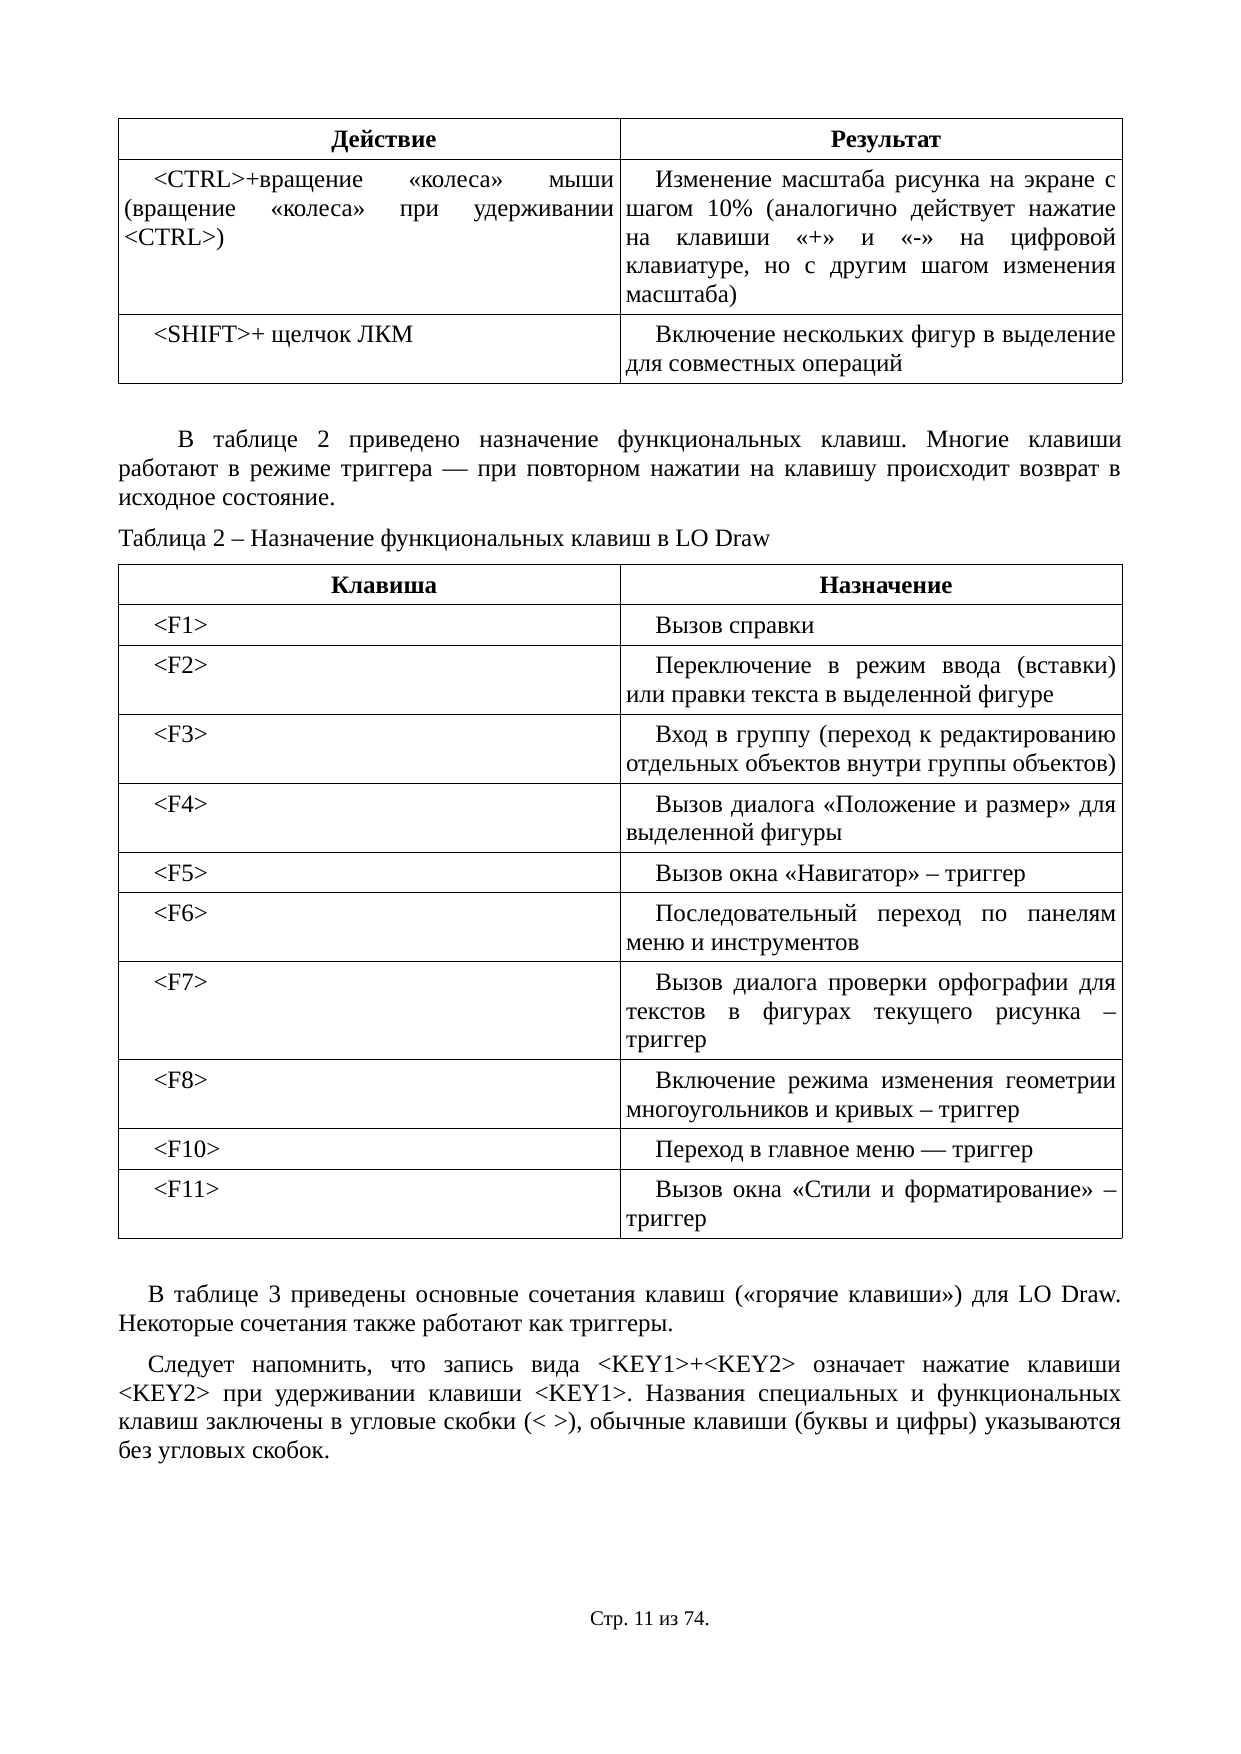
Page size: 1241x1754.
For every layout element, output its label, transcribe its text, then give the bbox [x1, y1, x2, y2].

table_cell <F4> [119, 784, 620, 852]
table_header Клавиша [119, 565, 620, 604]
text В таблице 3 приведены основные сочетания клавиш («горячие клавиши») для LO Draw. Некоторые сочетания также работают как триггеры. [118, 1279, 1122, 1336]
table_header Действие [119, 119, 620, 158]
table_cell Последовательный переход по панелям меню и инструментов [621, 893, 1122, 961]
table_cell <F3> [119, 715, 620, 783]
table_cell <F2> [119, 646, 620, 714]
table_cell Изменение масштаба рисунка на экране с шагом 10% (аналогично действует нажатие на клавиши «+» и «-» на цифровой клавиатуре, но с другим шагом изменения масштаба) [621, 160, 1122, 314]
table_cell Вызов справки [621, 605, 1122, 645]
table_cell <SHIFT>+ щелчок ЛКМ [119, 315, 620, 383]
table_header Назначение [621, 565, 1122, 604]
table_cell Переход в главное меню — триггер [621, 1129, 1122, 1168]
table_cell <CTRL>+вращение «колеса» мыши (вращение «колеса» при удерживании <CTRL>) [119, 160, 620, 314]
table_cell <F7> [119, 962, 620, 1059]
text В таблице 2 приведено назначение функциональных клавиш. Многие клавиши работают в режиме триггера — при повторном нажатии на клавишу происходит возврат в исходное состояние. [118, 424, 1122, 510]
table_cell Вход в группу (переход к редактированию отдельных объектов внутри группы объектов) [621, 715, 1122, 783]
table_cell Вызов окна «Навигатор» – триггер [621, 853, 1122, 892]
table_cell <F11> [119, 1170, 620, 1237]
table_cell <F6> [119, 893, 620, 961]
table_cell Переключение в режим ввода (вставки) или правки текста в выделенной фигуре [621, 646, 1122, 714]
table_header Результат [621, 119, 1122, 158]
table_cell Включение нескольких фигур в выделение для совместных операций [621, 315, 1122, 383]
table_cell Вызов диалога «Положение и размер» для выделенной фигуры [621, 784, 1122, 852]
table_cell Включение режима изменения геометрии многоугольников и кривых – триггер [621, 1060, 1122, 1128]
table_cell Вызов диалога проверки орфографии для текстов в фигурах текущего рисунка – триггер [621, 962, 1122, 1059]
table_cell <F5> [119, 853, 620, 892]
table_cell <F1> [119, 605, 620, 645]
text Следует напомнить, что запись вида <KEY1>+<KEY2> означает нажатие клавиши <KEY2> при удерживании клавиши <KEY1>. Названия специальных и функциональных клавиш заключены в угловые скобки (< >), обычные клавиши (буквы и цифры) указываются без угловых скобок. [118, 1349, 1122, 1464]
text Таблица 2 – Назначение функциональных клавиш в LO Draw [118, 523, 1122, 552]
table_cell Вызов окна «Стили и форматирование» – триггер [621, 1170, 1122, 1237]
table_cell <F8> [119, 1060, 620, 1128]
table_cell <F10> [119, 1129, 620, 1168]
